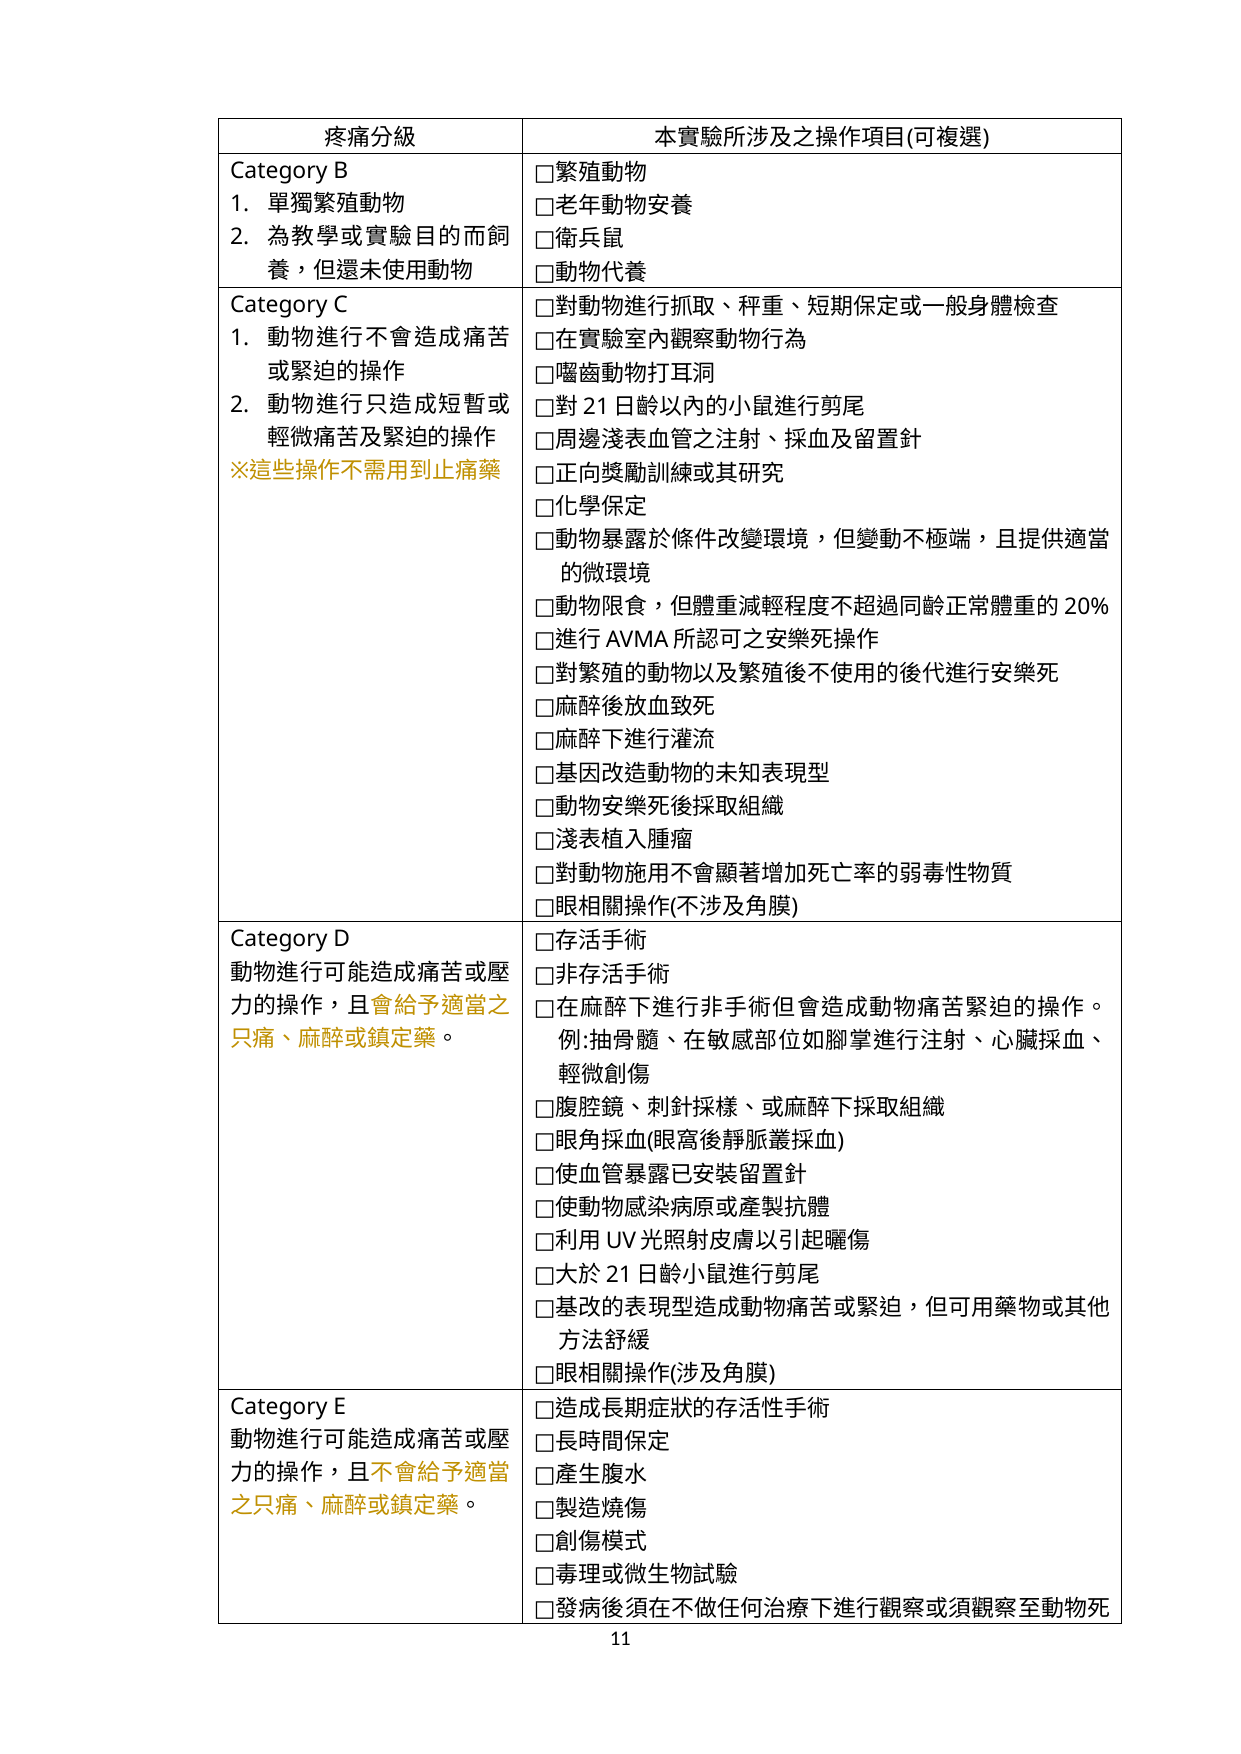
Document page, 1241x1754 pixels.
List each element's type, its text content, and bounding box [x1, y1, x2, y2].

table_cell □繁殖動物 □老年動物安養 □衛兵鼠 □動物代養 [523, 154, 1121, 287]
table_cell Category D 動物進行可能造成痛苦或壓力的操作，且會給予適當之只痛、麻醉或鎮定藥。 [219, 922, 522, 1389]
table_cell Category E 動物進行可能造成痛苦或壓力的操作，且不會給予適當之只痛、麻醉或鎮定藥。 [219, 1390, 522, 1623]
table_cell Category C 動物進行不會造成痛苦或緊迫的操作 動物進行只造成短暫或輕微痛苦及緊迫的操作 ※這些操作不需用到止痛藥 [219, 288, 522, 921]
table_cell □對動物進行抓取、秤重、短期保定或一般身體檢查 □在實驗室內觀察動物行為 □囓齒動物打耳洞 □對21日齡以內的小鼠進行剪尾 □周邊淺表血管之注射、採血及留置針 □正向獎勵訓練或其研究 □化學保定 □動物暴露於條件改變環境，但變動不極端，且提供適當的微環境 □動物限食，但體重減輕程度不超過同齡正常體重的20% □進行AVMA所認可之安樂死操作 □對繁殖的動物以及繁殖後不使用的後代進行安樂死 □麻醉後放血致死 □麻醉下進行灌流 □基因改造動物的未知表現型 □動物安樂死後採取組織 □淺表植入腫瘤 □對動物施用不會顯著增加死亡率的弱毒性物質 □眼相關操作(不涉及角膜) [523, 288, 1121, 921]
table_cell □造成長期症狀的存活性手術 □長時間保定 □產生腹水 □製造燒傷 □創傷模式 □毒理或微生物試驗 □發病後須在不做任何治療下進行觀察或須觀察至動物死 [523, 1390, 1121, 1623]
table_cell Category B 單獨繁殖動物 為教學或實驗目的而飼養，但還未使用動物 [219, 154, 522, 287]
table_header 疼痛分級 [219, 119, 522, 152]
table_header 本實驗所涉及之操作項目(可複選) [523, 119, 1121, 152]
table_cell □存活手術 □非存活手術 □在麻醉下進行非手術但會造成動物痛苦緊迫的操作。例:抽骨髓、在敏感部位如腳掌進行注射、心臟採血、輕微創傷 □腹腔鏡、刺針採樣、或麻醉下採取組織 □眼角採血(眼窩後靜脈叢採血) □使血管暴露已安裝留置針 □使動物感染病原或產製抗體 □利用UV光照射皮膚以引起曬傷 □大於21日齡小鼠進行剪尾 □基改的表現型造成動物痛苦或緊迫，但可用藥物或其他方法舒緩 □眼相關操作(涉及角膜) [523, 922, 1121, 1389]
